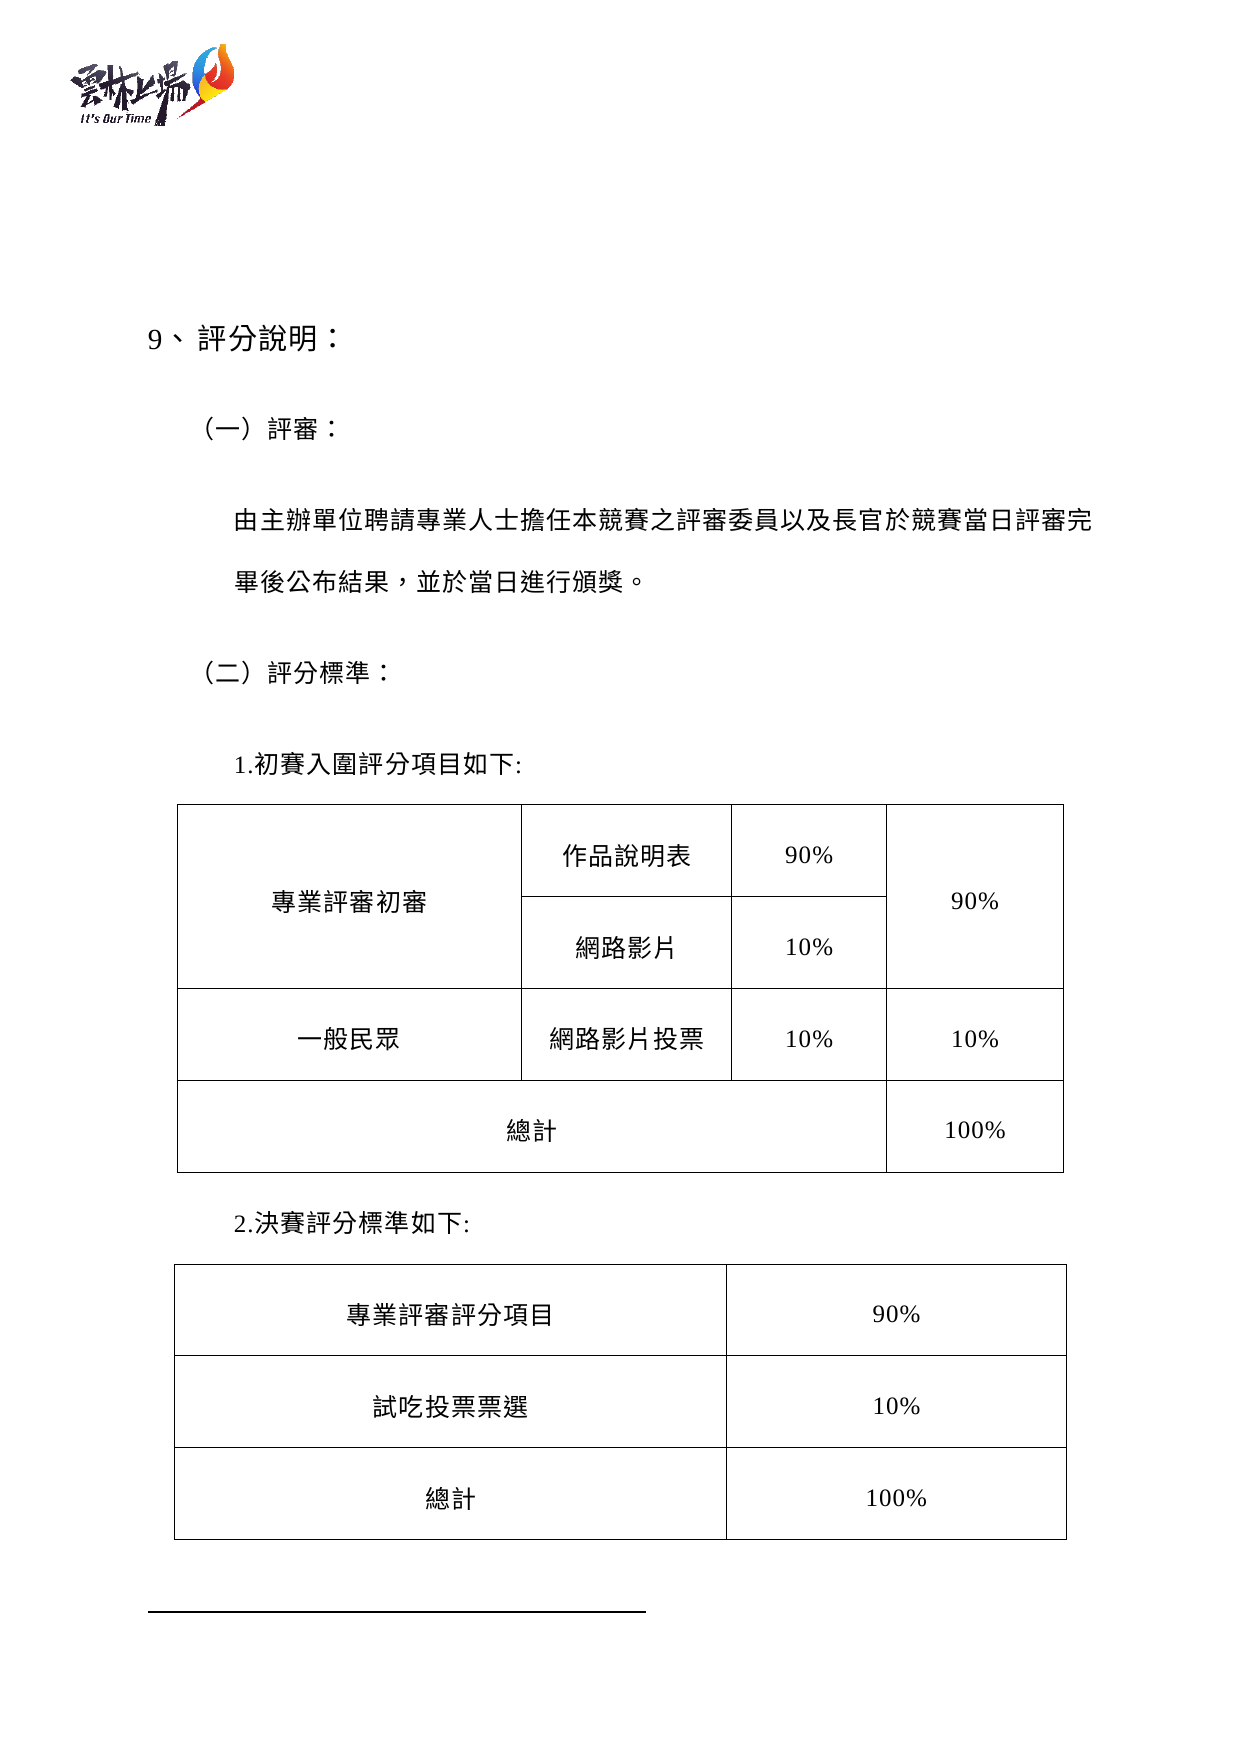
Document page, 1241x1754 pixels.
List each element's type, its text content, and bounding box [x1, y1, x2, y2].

table_header 專業評審初審 [178, 805, 521, 988]
text 2.決賽評分標準如下: [234, 1180, 1092, 1243]
table_cell 10% [887, 989, 1063, 1080]
table_cell 一般民眾 [178, 989, 521, 1080]
table_cell 100% [887, 1081, 1063, 1172]
table_cell 10% [727, 1356, 1066, 1447]
list 評分說明： [148, 295, 1092, 357]
table_header 作品說明表 [522, 805, 731, 896]
text （一）評審： [189, 386, 1092, 448]
table_header 90% [887, 805, 1063, 988]
table_cell 總計 [178, 1081, 886, 1172]
table_cell 10% [732, 989, 886, 1080]
text （二）評分標準： [189, 630, 1092, 692]
table_header 90% [732, 805, 886, 896]
table_cell 網路影片投票 [522, 989, 731, 1080]
text 1.初賽入圍評分項目如下: [234, 721, 1092, 783]
table_header 專業評審評分項目 [175, 1265, 726, 1355]
text 由主辦單位聘請專業人士擔任本競賽之評審委員以及長官於競賽當日評審完畢後公布結果，並於當日進行頒獎。 [234, 477, 1092, 602]
table_header 90% [727, 1265, 1066, 1355]
table_cell 10% [732, 897, 886, 988]
table_cell 總計 [175, 1448, 726, 1539]
table_cell 網路影片 [522, 897, 731, 988]
table_cell 試吃投票票選 [175, 1356, 726, 1447]
table_cell 100% [727, 1448, 1066, 1539]
